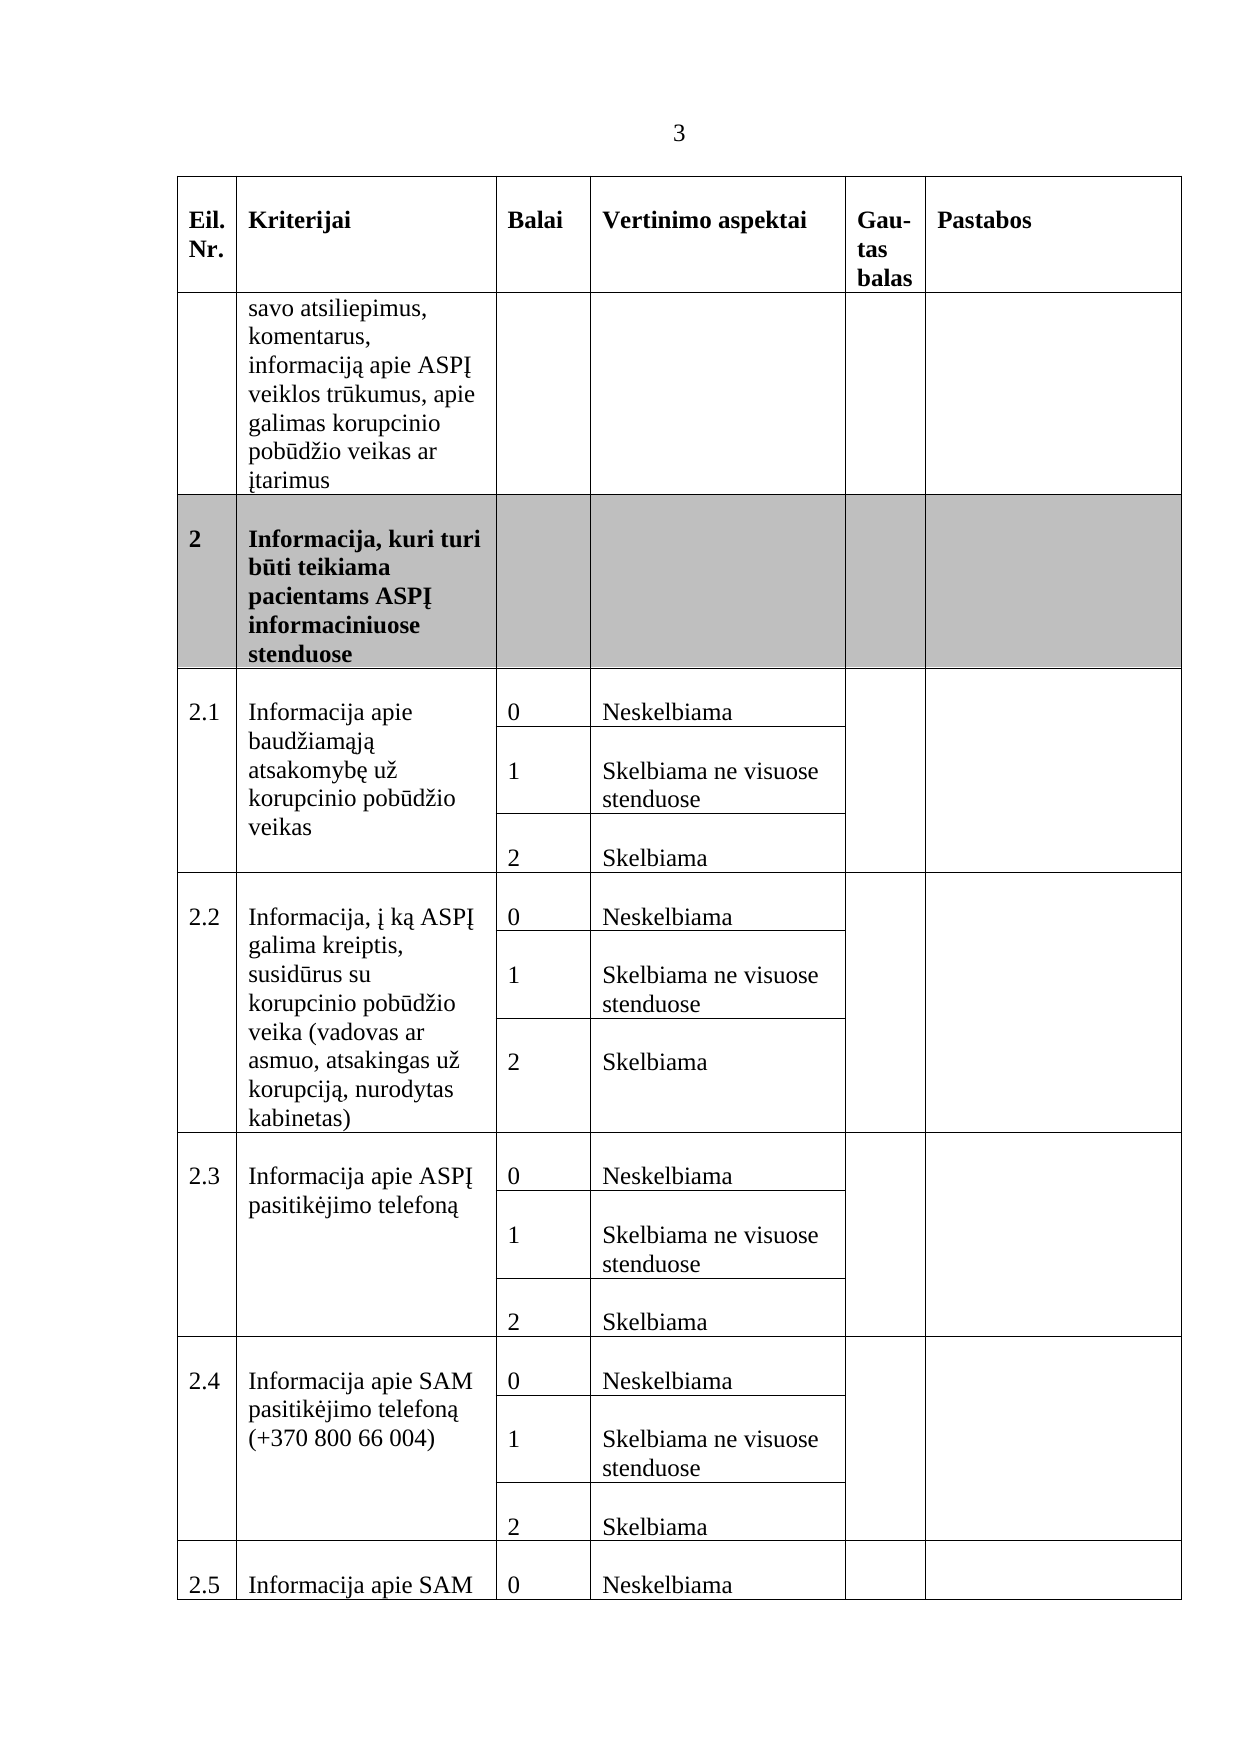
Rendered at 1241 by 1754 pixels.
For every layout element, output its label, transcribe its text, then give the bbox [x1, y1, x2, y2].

table_cell Skelbiama [591, 1019, 845, 1132]
table_cell 1 [497, 727, 590, 813]
table_cell 1 [497, 1191, 590, 1277]
table_cell 1 [497, 931, 590, 1018]
table_cell [846, 293, 925, 494]
table_cell [846, 873, 925, 1132]
table_cell [846, 1337, 925, 1540]
table_cell Informacija apie SAM pasitikėjimo telefoną (+370 800 66 004) [237, 1337, 496, 1540]
table_cell [846, 1133, 925, 1336]
table_cell Skelbiama ne visuose stenduose [591, 727, 845, 813]
table_cell 2 [497, 814, 590, 872]
table_cell Informacija, į ką ASPĮ galima kreiptis, susidūrus su korupcinio pobūdžio veika (vadovas ar asmuo, atsakingas už korupciją, nurodytas kabinetas) [237, 873, 496, 1132]
table_header Vertinimo aspektai [591, 177, 845, 292]
table_cell Informacija apie SAM [237, 1541, 496, 1599]
table_cell [926, 873, 1181, 1132]
table_cell 2.5 [178, 1541, 236, 1599]
table_cell [591, 495, 845, 667]
table_cell [497, 495, 590, 667]
table_header Kriterijai [237, 177, 496, 292]
table_header Balai [497, 177, 590, 292]
table_cell [846, 669, 925, 872]
table_cell Informacija, kuri turi būti teikiama pacientams ASPĮ informaciniuose stenduose [237, 495, 496, 667]
table_cell 0 [497, 1337, 590, 1394]
table_cell 0 [497, 669, 590, 726]
table_cell Skelbiama ne visuose stenduose [591, 1396, 845, 1482]
table_header Pastabos [926, 177, 1181, 292]
table_cell [591, 293, 845, 494]
table_cell [926, 1133, 1181, 1336]
table_cell [926, 293, 1181, 494]
table_header Gau-tas balas [846, 177, 925, 292]
table_cell 0 [497, 1541, 590, 1599]
table_cell 1 [497, 1396, 590, 1482]
table_cell [926, 1337, 1181, 1540]
table_cell Neskelbiama [591, 669, 845, 726]
table_cell [926, 1541, 1181, 1599]
table_cell [178, 293, 236, 494]
table_cell 2 [178, 495, 236, 667]
table_cell [497, 293, 590, 494]
table_cell 0 [497, 873, 590, 930]
table_cell [846, 495, 925, 667]
table_cell Informacija apie ASPĮ pasitikėjimo telefoną [237, 1133, 496, 1336]
table_cell [926, 669, 1181, 872]
table_cell Neskelbiama [591, 1133, 845, 1190]
table_cell 2 [497, 1483, 590, 1540]
table_cell 2.4 [178, 1337, 236, 1540]
table_cell Informacija apie baudžiamąją atsakomybę už korupcinio pobūdžio veikas [237, 669, 496, 872]
table_cell 2.1 [178, 669, 236, 872]
table_cell [846, 1541, 925, 1599]
table_header Eil. Nr. [178, 177, 236, 292]
table_cell Skelbiama ne visuose stenduose [591, 1191, 845, 1277]
table_cell 2 [497, 1019, 590, 1132]
table_cell 2.3 [178, 1133, 236, 1336]
table_cell savo atsiliepimus, komentarus, informaciją apie ASPĮ veiklos trūkumus, apie galimas korupcinio pobūdžio veikas ar įtarimus [237, 293, 496, 494]
table_cell Neskelbiama [591, 1337, 845, 1394]
table_cell Skelbiama [591, 814, 845, 872]
table_cell [926, 495, 1181, 667]
table_cell Neskelbiama [591, 1541, 845, 1599]
table_cell Neskelbiama [591, 873, 845, 930]
table_cell 0 [497, 1133, 590, 1190]
table_cell Skelbiama ne visuose stenduose [591, 931, 845, 1018]
table_cell 2.2 [178, 873, 236, 1132]
table_cell Skelbiama [591, 1483, 845, 1540]
table_cell 2 [497, 1279, 590, 1336]
table_cell Skelbiama [591, 1279, 845, 1336]
